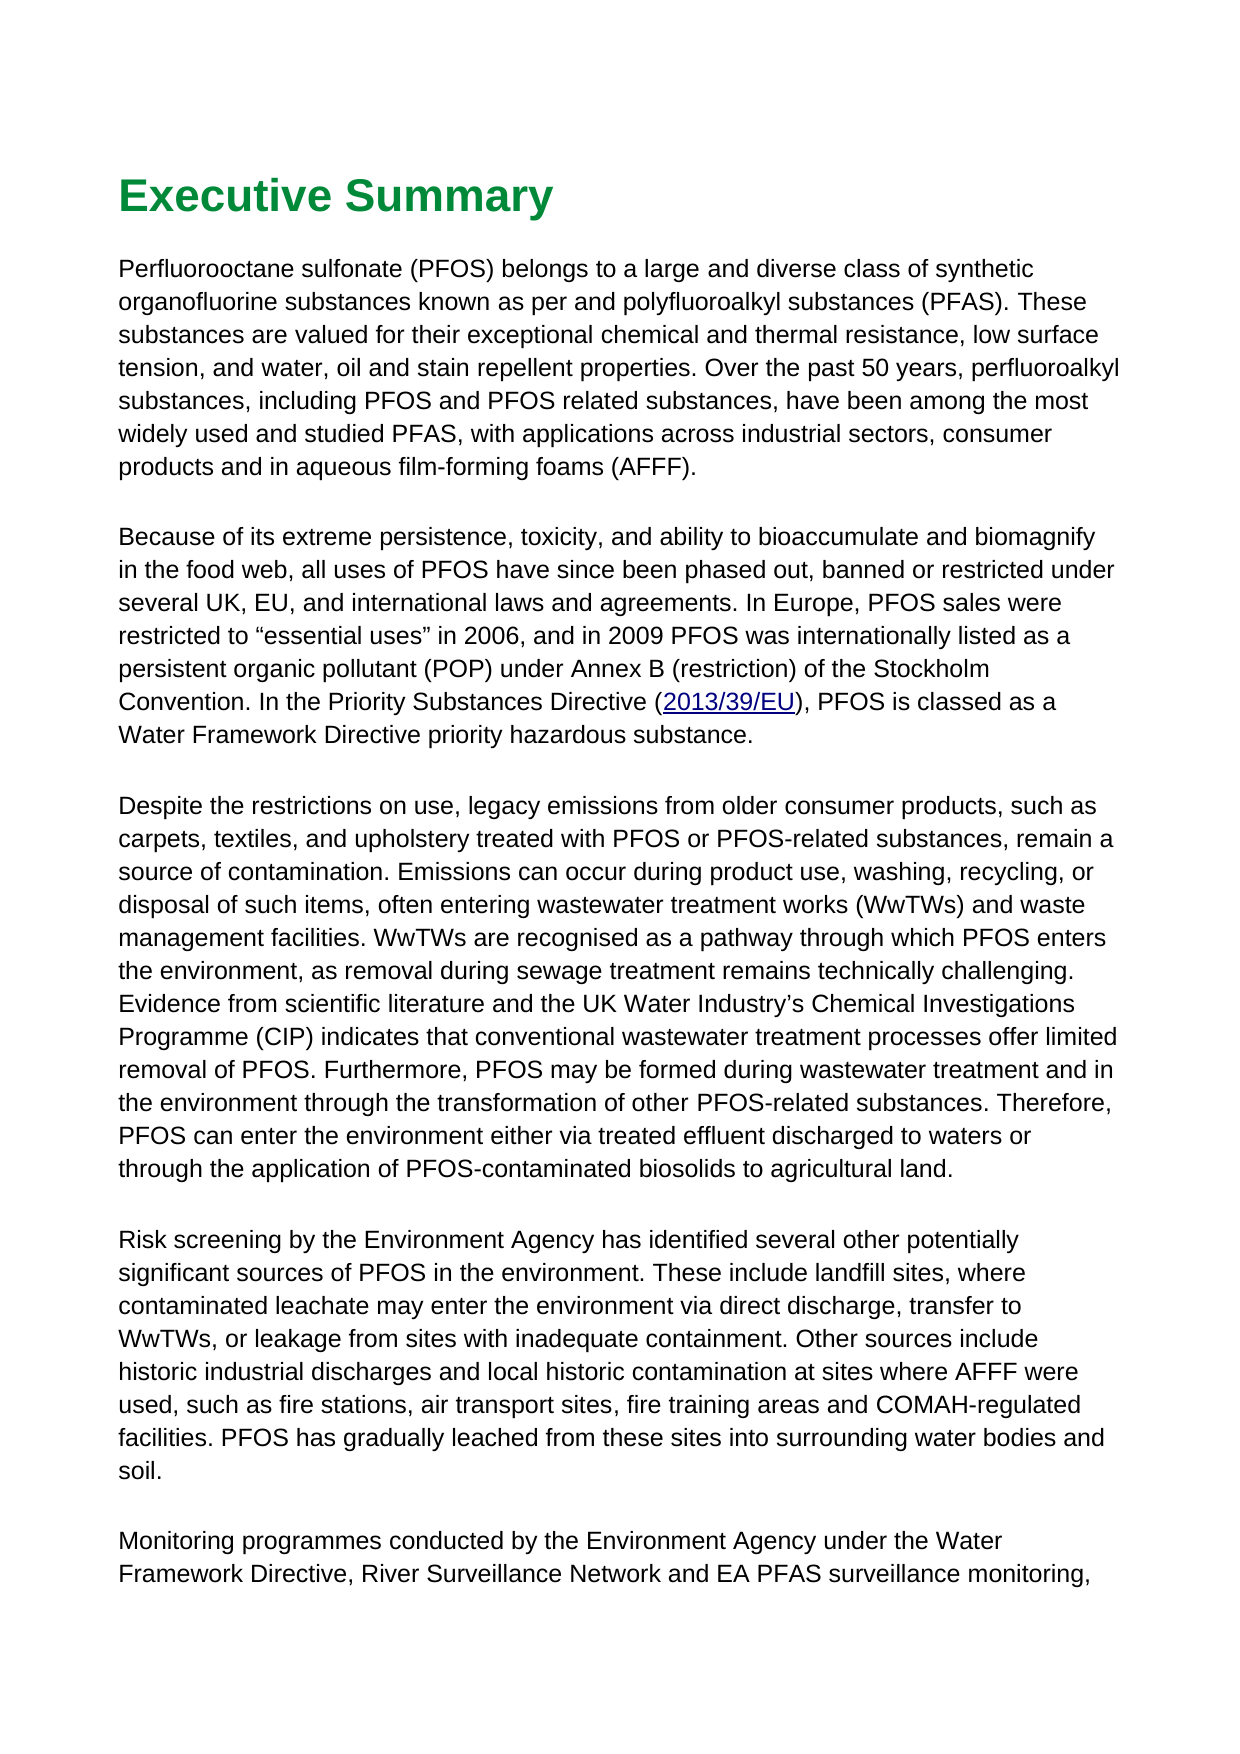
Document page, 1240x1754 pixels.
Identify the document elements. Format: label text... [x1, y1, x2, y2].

subtitle Executive Summary [118, 168, 1121, 221]
text Monitoring programmes conducted by the Environment Agency under the Water Framework Directive, River Surveillance Network and EA PFAS surveillance monitoring, [118, 1526, 1121, 1588]
text Perfluorooctane sulfonate (PFOS) belongs to a large and diverse class of synthetic organofluorine substances known as per and polyfluoroalkyl substances (PFAS). These substances are valued for their exceptional chemical and thermal resistance, low surface tension, and water, oil and stain repellent properties. Over the past 50 years, perfluoroalkyl substances, including PFOS and PFOS related substances, have been among the most widely used and studied PFAS, with applications across industrial sectors, consumer products and in aqueous film-forming foams (AFFF). [118, 254, 1121, 481]
text Because of its extreme persistence, toxicity, and ability to bioaccumulate and biomagnify in the food web, all uses of PFOS have since been phased out, banned or restricted under several UK, EU, and international laws and agreements. In Europe, PFOS sales were restricted to “essential uses” in 2006, and in 2009 PFOS was internationally listed as a persistent organic pollutant (POP) under Annex B (restriction) of the Stockholm Convention. In the Priority Substances Directive (2013/39/EU), PFOS is classed as a Water Framework Directive priority hazardous substance. [118, 522, 1121, 749]
text Risk screening by the Environment Agency has identified several other potentially significant sources of PFOS in the environment. These include landfill sites, where contaminated leachate may enter the environment via direct discharge, transfer to WwTWs, or leakage from sites with inadequate containment. Other sources include historic industrial discharges and local historic contamination at sites where AFFF were used, such as fire stations, air transport sites, fire training areas and COMAH-regulated facilities. PFOS has gradually leached from these sites into surrounding water bodies and soil. [118, 1225, 1121, 1484]
text Despite the restrictions on use, legacy emissions from older consumer products, such as carpets, textiles, and upholstery treated with PFOS or PFOS-related substances, remain a source of contamination. Emissions can occur during product use, washing, recycling, or disposal of such items, often entering wastewater treatment works (WwTWs) and waste management facilities. WwTWs are recognised as a pathway through which PFOS enters the environment, as removal during sewage treatment remains technically challenging. Evidence from scientific literature and the UK Water Industry’s Chemical Investigations Programme (CIP) indicates that conventional wastewater treatment processes offer limited removal of PFOS. Furthermore, PFOS may be formed during wastewater treatment and in the environment through the transformation of other PFOS-related substances. Therefore, PFOS can enter the environment either via treated effluent discharged to waters or through the application of PFOS-contaminated biosolids to agricultural land. [118, 791, 1121, 1183]
